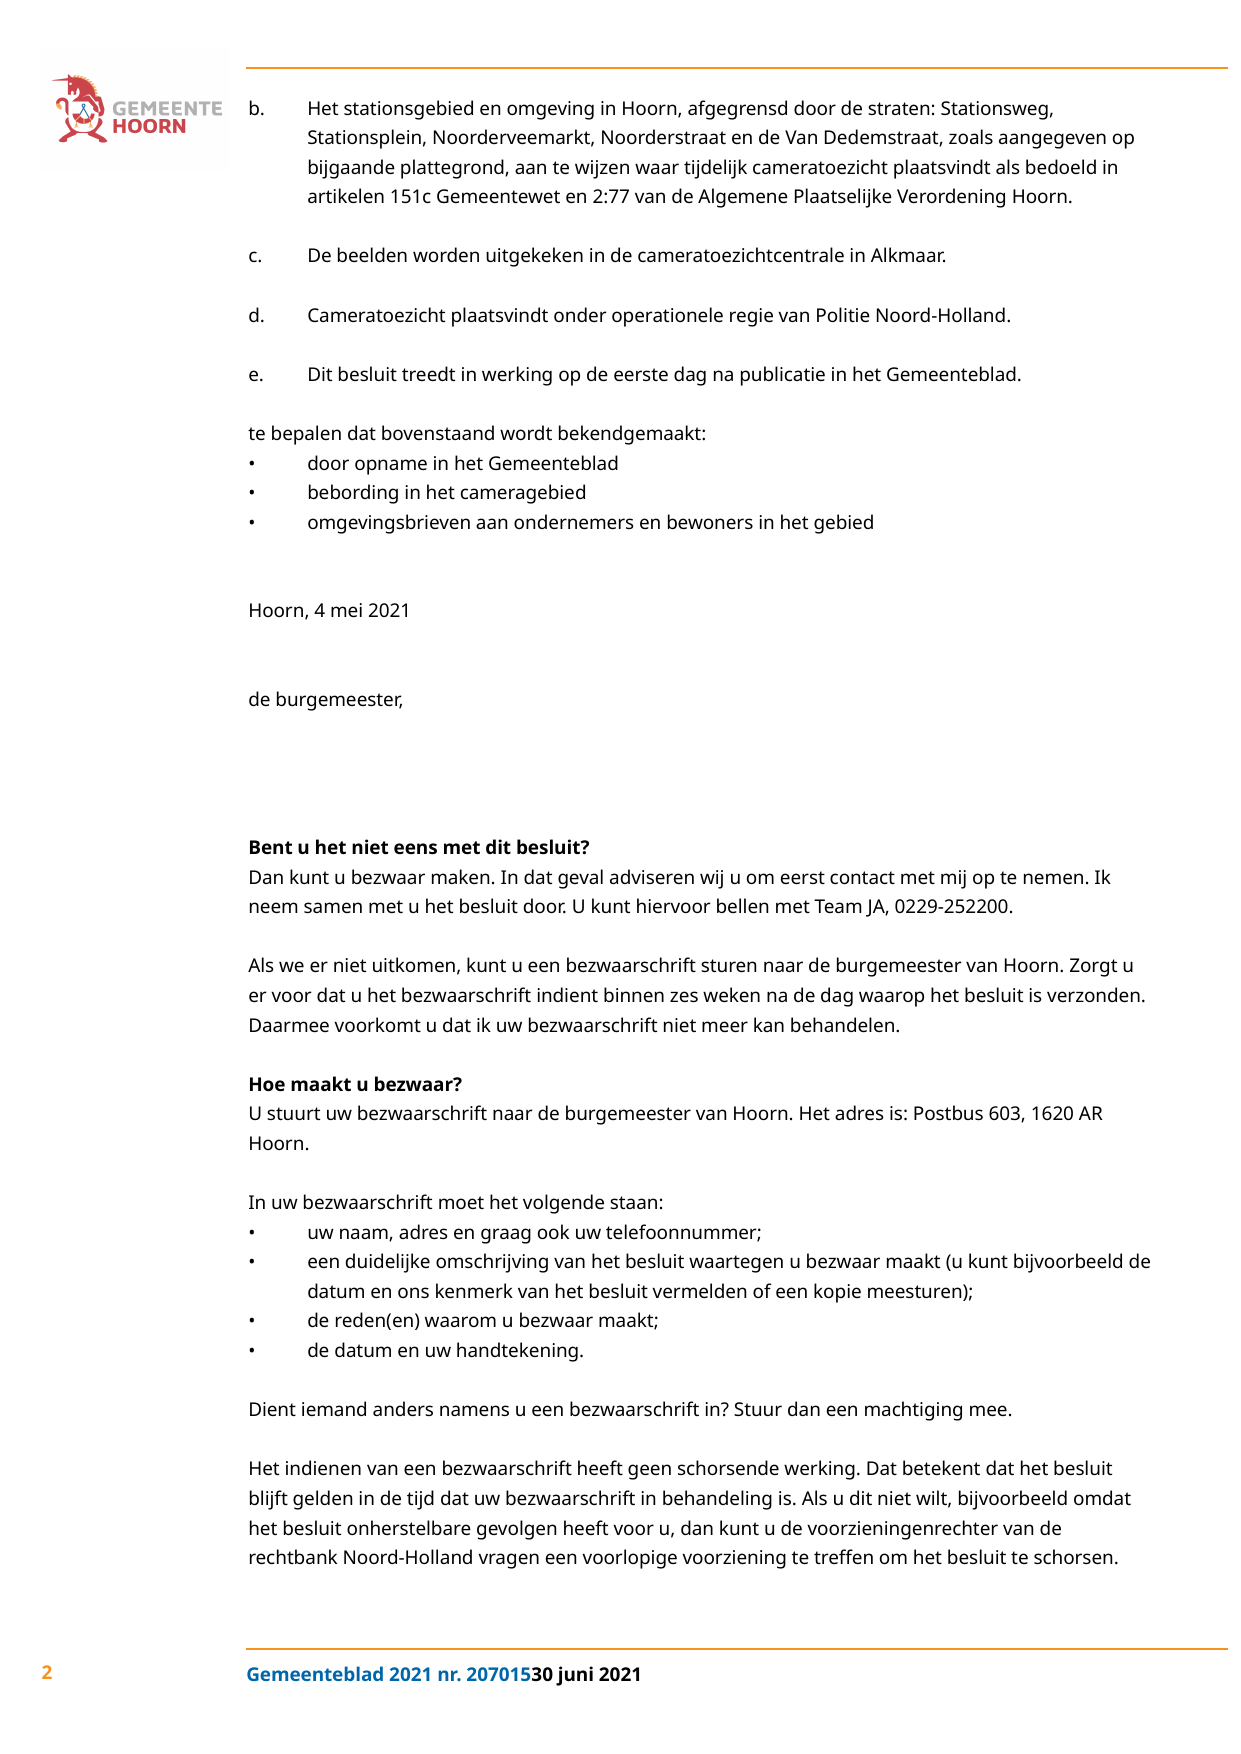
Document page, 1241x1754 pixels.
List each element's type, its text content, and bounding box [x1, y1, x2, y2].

text Dan kunt u bezwaar maken. In dat geval adviseren wij u om eerst contact met mij op te nemen. Ik neem samen met u het besluit door. U kunt hiervoor bellen met Team JA, 0229-252200. [248, 864, 1152, 919]
list omgevingsbrieven aan ondernemers en bewoners in het gebied [248, 509, 1152, 535]
list uw naam, adres en graag ook uw telefoonnummer; [248, 1219, 1152, 1245]
list een duidelijke omschrijving van het besluit waartegen u bezwaar maakt (u kunt bijvoorbeeld de datum en ons kenmerk van het besluit vermelden of een kopie meesturen); [248, 1248, 1152, 1304]
list de datum en uw handtekening. [248, 1337, 1152, 1363]
text Dient iemand anders namens u een bezwaarschrift in? Stuur dan een machtiging mee. [248, 1396, 1152, 1422]
list door opname in het Gemeenteblad [248, 450, 1152, 476]
picture [41, 47, 231, 172]
text Bent u het niet eens met dit besluit? [248, 834, 1152, 860]
text Hoe maakt u bezwaar? [248, 1071, 1152, 1097]
text In uw bezwaarschrift moet het volgende staan: [248, 1189, 1152, 1215]
text Hoorn, 4 mei 2021 [248, 598, 1152, 623]
text de burgemeester, [248, 686, 1152, 712]
list de reden(en) waarom u bezwaar maakt; [248, 1308, 1152, 1333]
list De beelden worden uitgekeken in de cameratoezichtcentrale in Alkmaar. [248, 243, 1152, 268]
text Als we er niet uitkomen, kunt u een bezwaarschrift sturen naar de burgemeester van Hoorn. Zorgt u er voor dat u het bezwaarschrift indient binnen zes weken na de dag waarop het besluit is verzonden. Daarmee voorkomt u dat ik uw bezwaarschrift niet meer kan behandelen. [248, 953, 1152, 1038]
list Het stationsgebied en omgeving in Hoorn, afgegrensd door de straten: Stationsweg, Stationsplein, Noorderveemarkt, Noorderstraat en de Van Dedemstraat, zoals aangegeven op bijgaande plattegrond, aan te wijzen waar tijdelijk cameratoezicht plaatsvindt als bedoeld in artikelen 151c Gemeentewet en 2:77 van de Algemene Plaatselijke Verordening Hoorn. [248, 95, 1152, 209]
text U stuurt uw bezwaarschrift naar de burgemeester van Hoorn. Het adres is: Postbus 603, 1620 AR Hoorn. [248, 1101, 1152, 1156]
text te bepalen dat bovenstaand wordt bekendgemaakt: [248, 420, 1152, 446]
list Cameratoezicht plaatsvindt onder operationele regie van Politie Noord-Holland. [248, 302, 1152, 328]
list bebording in het cameragebied [248, 479, 1152, 505]
text Het indienen van een bezwaarschrift heeft geen schorsende werking. Dat betekent dat het besluit blijft gelden in de tijd dat uw bezwaarschrift in behandeling is. Als u dit niet wilt, bijvoorbeeld omdat het besluit onherstelbare gevolgen heeft voor u, dan kunt u de voorzieningenrechter van de rechtbank Noord-Holland vragen een voorlopige voorziening te treffen om het besluit te schorsen. [248, 1456, 1152, 1570]
list Dit besluit treedt in werking op de eerste dag na publicatie in het Gemeenteblad. [248, 361, 1152, 387]
